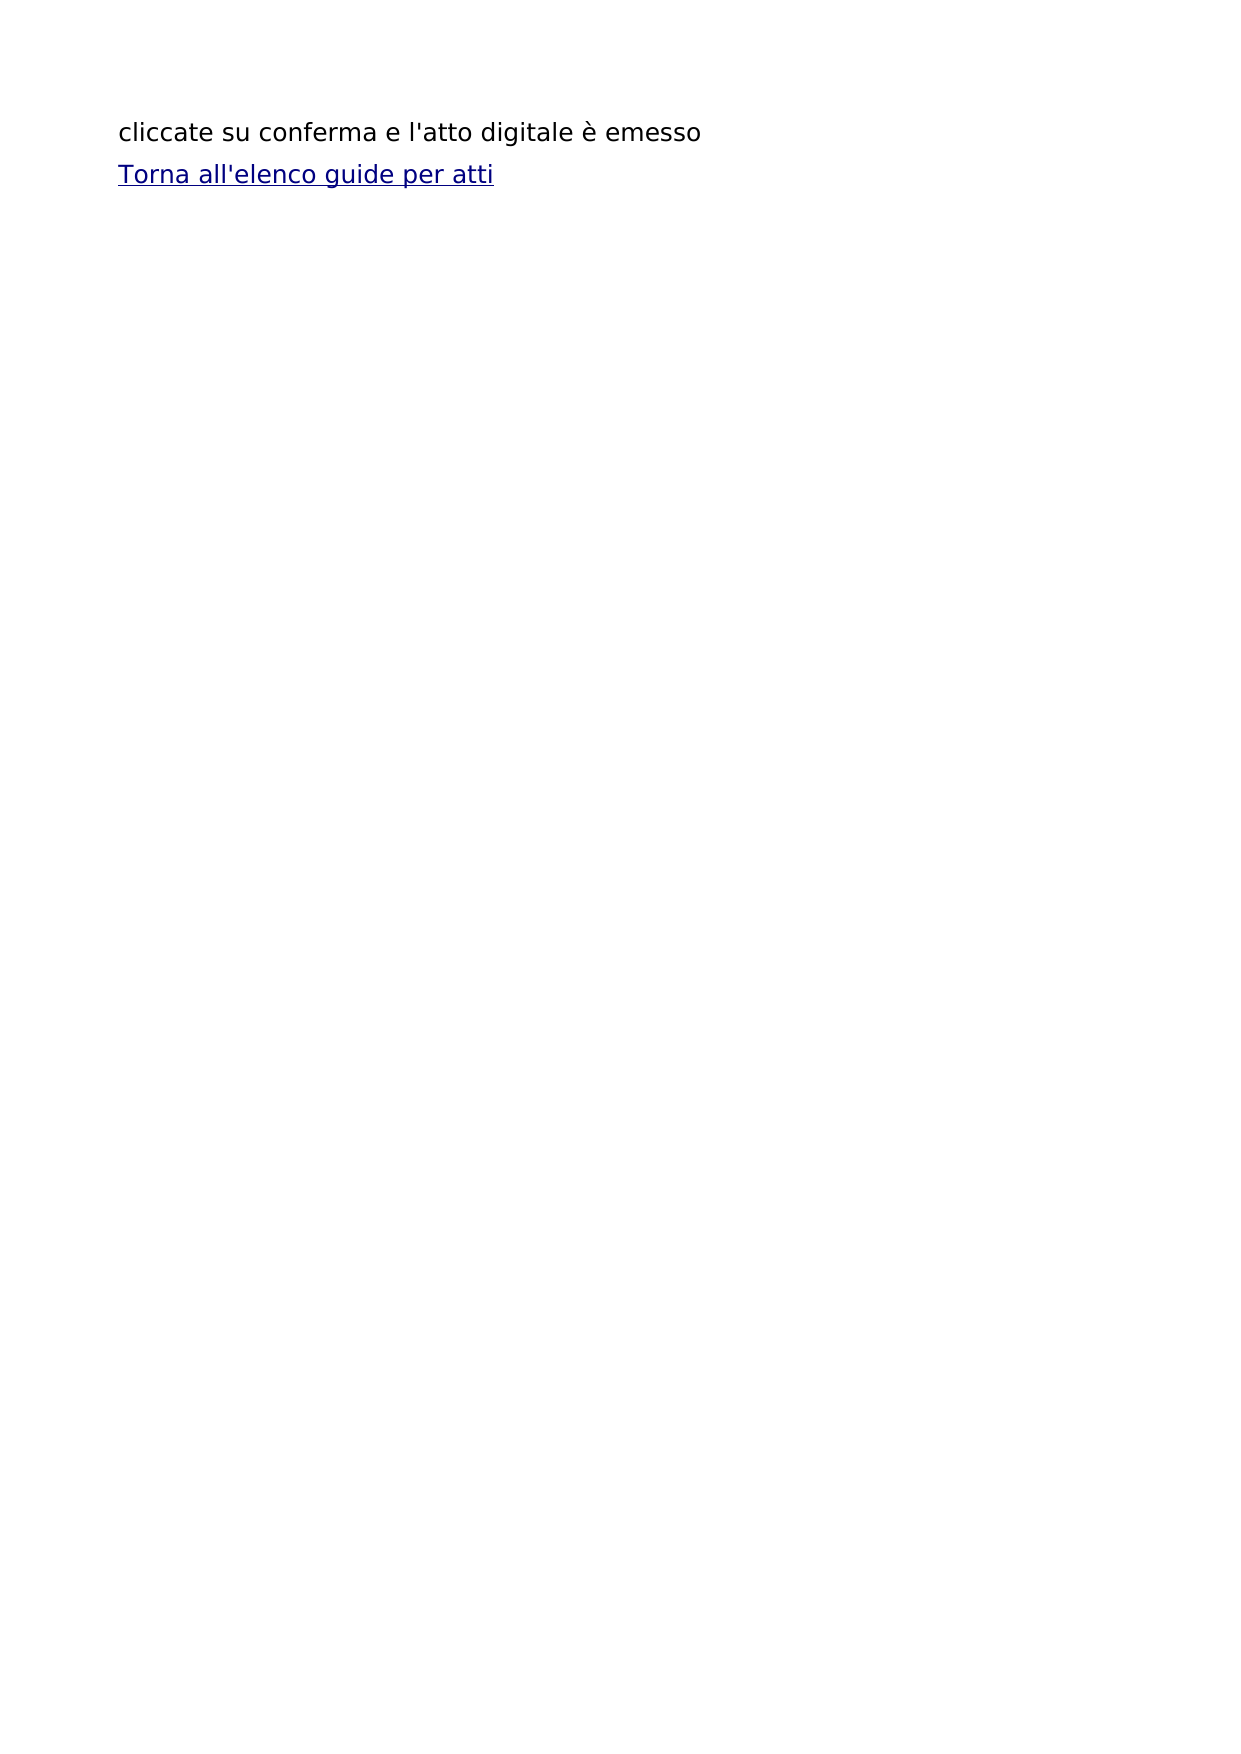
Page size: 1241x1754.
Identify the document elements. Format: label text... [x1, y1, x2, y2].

text cliccate su conferma e l'atto digitale è emesso [118, 118, 1122, 147]
text Torna all'elenco guide per atti [118, 160, 1122, 189]
